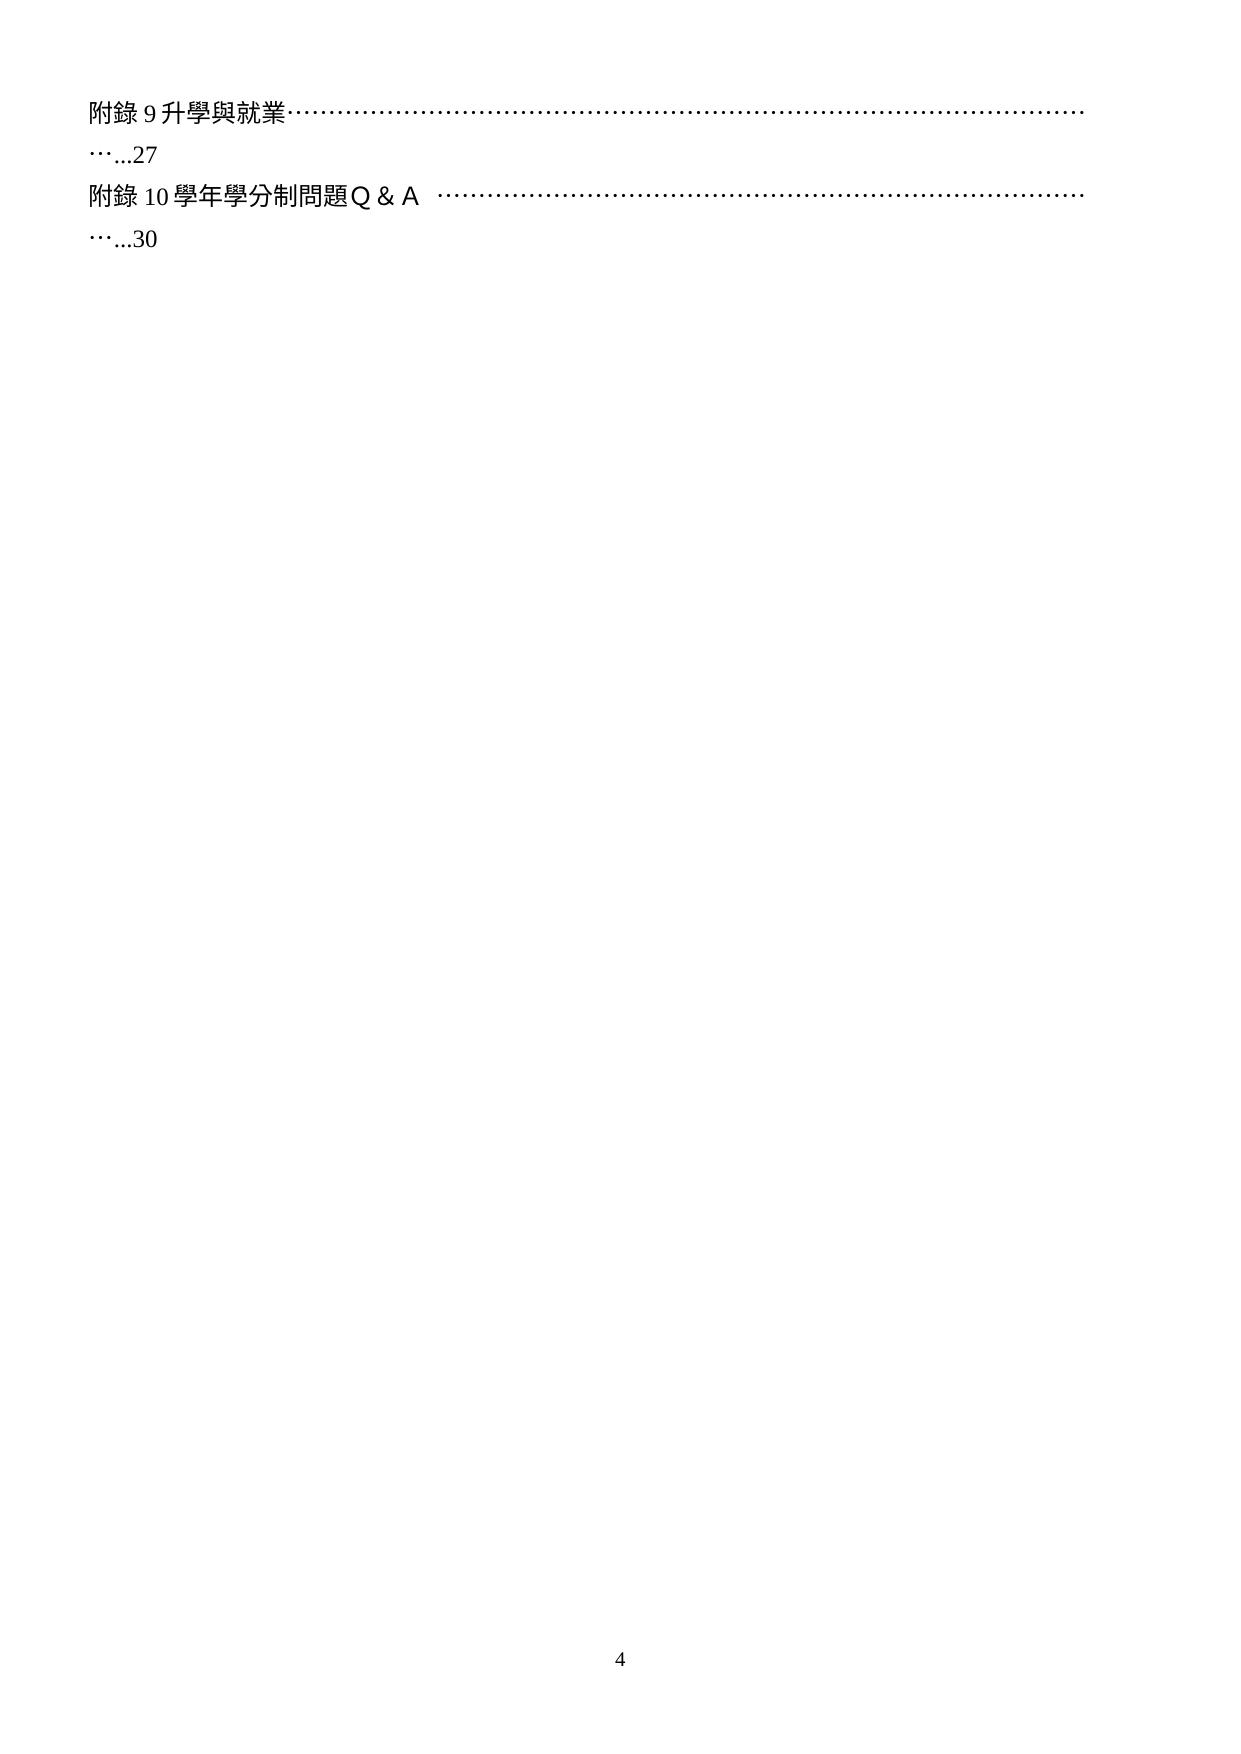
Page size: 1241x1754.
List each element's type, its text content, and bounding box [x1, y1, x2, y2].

text 附錄9升學與就業………………………………………………………………………………………...27 [89, 89, 1152, 172]
text 附錄10學年學分制問題Ｑ＆Ａ ………………………………………………………………………...30 [89, 172, 1152, 255]
